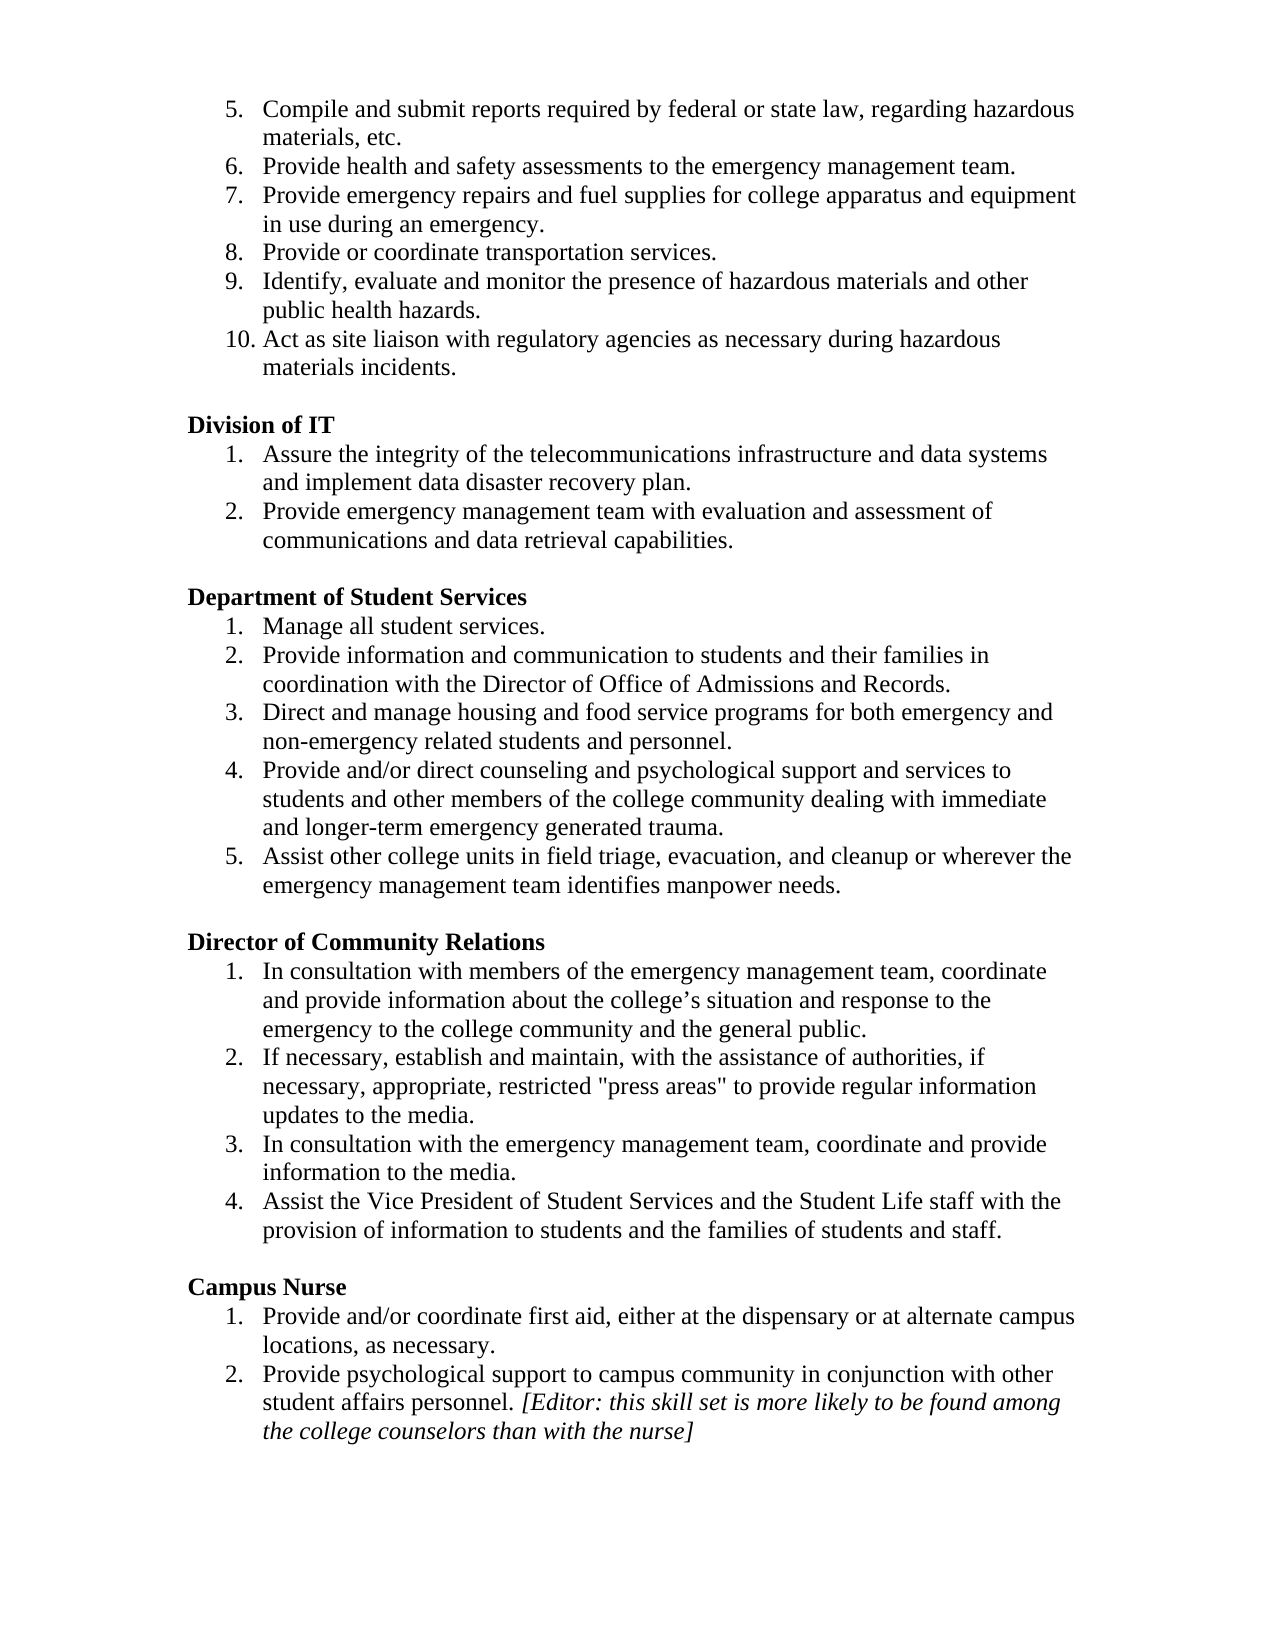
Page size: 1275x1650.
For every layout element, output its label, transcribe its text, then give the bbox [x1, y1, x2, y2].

list If necessary, establish and maintain, with the assistance of authorities, if necessary, appropriate, restricted "press areas" to provide regular information updates to the media. [225, 1042, 1087, 1129]
list Manage all student services. [225, 611, 1087, 640]
text Department of Student Services [187, 582, 1087, 611]
text Division of IT [187, 410, 1087, 439]
list Provide emergency management team with evaluation and assessment of communications and data retrieval capabilities. [225, 496, 1087, 554]
list Provide information and communication to students and their families in coordination with the Director of Office of Admissions and Records. [225, 640, 1087, 697]
list Provide emergency repairs and fuel supplies for college apparatus and equipment in use during an emergency. [225, 180, 1087, 237]
list Provide health and safety assessments to the emergency management team. [225, 151, 1087, 180]
list In consultation with the emergency management team, coordinate and provide information to the media. [225, 1129, 1087, 1186]
list Provide or coordinate transportation services. [225, 237, 1087, 266]
list Act as site liaison with regulatory agencies as necessary during hazardous materials incidents. [225, 324, 1087, 381]
list Identify, evaluate and monitor the presence of hazardous materials and other public health hazards. [225, 266, 1087, 324]
list Direct and manage housing and food service programs for both emergency and non-emergency related students and personnel. [225, 697, 1087, 755]
list Assist the Vice President of Student Services and the Student Life staff with the provision of information to students and the families of students and staff. [225, 1186, 1087, 1244]
list Provide psychological support to campus community in conjunction with other student affairs personnel. [Editor: this skill set is more likely to be found among the college counselors than with the nurse] [225, 1359, 1087, 1445]
list In consultation with members of the emergency management team, coordinate and provide information about the college’s situation and response to the emergency to the college community and the general public. [225, 956, 1087, 1042]
list Compile and submit reports required by federal or state law, regarding hazardous materials, etc. [225, 94, 1087, 151]
text Director of Community Relations [187, 927, 1087, 956]
list Assure the integrity of the telecommunications infrastructure and data systems and implement data disaster recovery plan. [225, 439, 1087, 496]
text Campus Nurse [187, 1272, 1087, 1301]
list Provide and/or coordinate first aid, either at the dispensary or at alternate campus locations, as necessary. [225, 1301, 1087, 1359]
list Assist other college units in field triage, evacuation, and cleanup or wherever the emergency management team identifies manpower needs. [225, 841, 1087, 899]
list Provide and/or direct counseling and psychological support and services to students and other members of the college community dealing with immediate and longer-term emergency generated trauma. [225, 755, 1087, 841]
